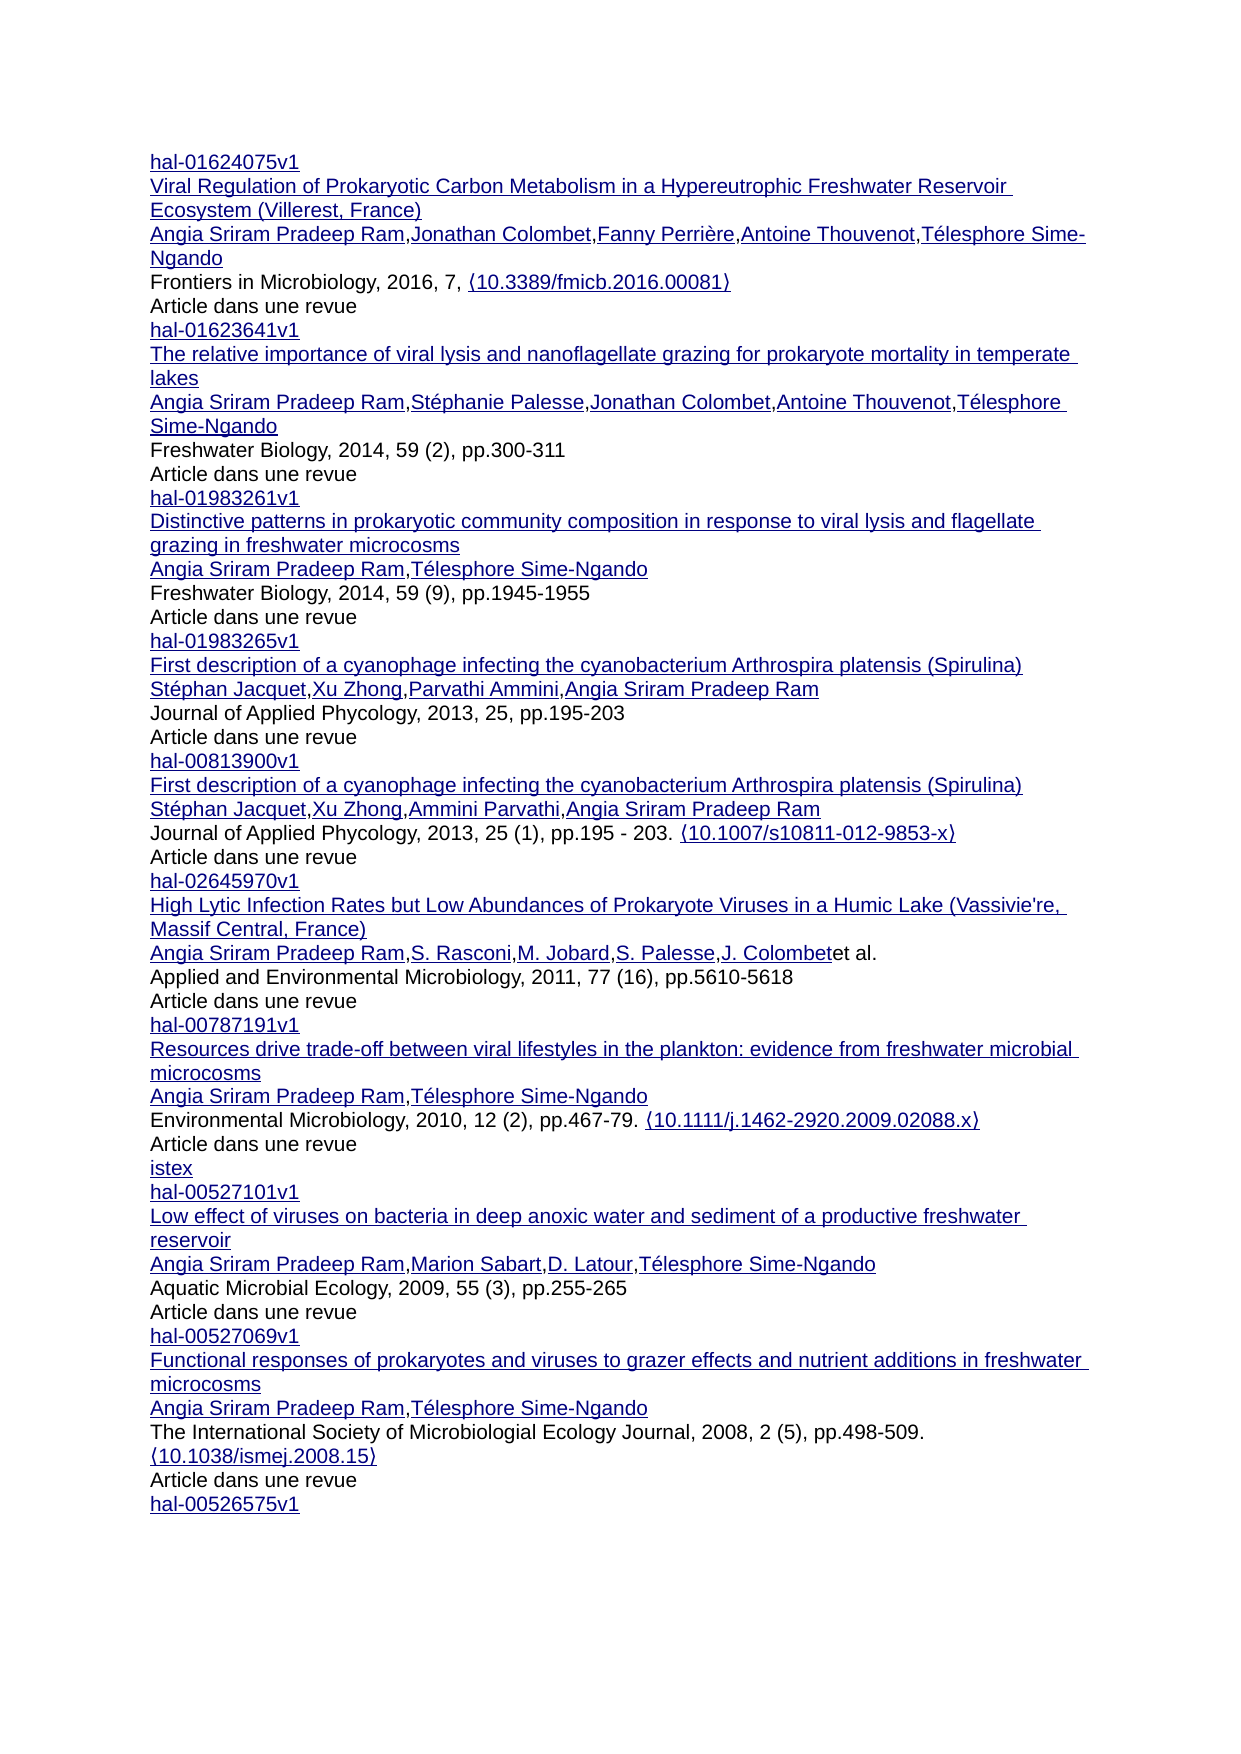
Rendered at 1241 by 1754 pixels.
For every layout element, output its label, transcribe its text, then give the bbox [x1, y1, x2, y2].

table_cell Low effect of viruses on bacteria in deep anoxic water and sediment of a productive freshwater reservoir Angia Sriram Pradeep Ram,Marion Sabart,D. Latour,Télesphore Sime-Ngando Aquatic Microbial Ecology, 2009, 55 (3), pp.255-265 Article dans une revue hal-00527069v1 [150, 1204, 1090, 1348]
table_cell hal-01624075v1 [150, 150, 1090, 174]
table_cell First description of a cyanophage infecting the cyanobacterium Arthrospira platensis (Spirulina) Stéphan Jacquet,Xu Zhong,Ammini Parvathi,Angia Sriram Pradeep Ram Journal of Applied Phycology, 2013, 25 (1), pp.195 - 203. ⟨10.1007/s10811-012-9853-x⟩ Article dans une revue hal-02645970v1 [150, 773, 1090, 893]
table_cell Distinctive patterns in prokaryotic community composition in response to viral lysis and flagellate grazing in freshwater microcosms Angia Sriram Pradeep Ram,Télesphore Sime-Ngando Freshwater Biology, 2014, 59 (9), pp.1945-1955 Article dans une revue hal-01983265v1 [150, 509, 1090, 653]
table_cell Resources drive trade-off between viral lifestyles in the plankton: evidence from freshwater microbial microcosms Angia Sriram Pradeep Ram,Télesphore Sime-Ngando Environmental Microbiology, 2010, 12 (2), pp.467-79. ⟨10.1111/j.1462-2920.2009.02088.x⟩ Article dans une revue istex hal-00527101v1 [150, 1036, 1090, 1204]
table_cell First description of a cyanophage infecting the cyanobacterium Arthrospira platensis (Spirulina) Stéphan Jacquet,Xu Zhong,Parvathi Ammini,Angia Sriram Pradeep Ram Journal of Applied Phycology, 2013, 25, pp.195-203 Article dans une revue hal-00813900v1 [150, 653, 1090, 773]
table_cell The relative importance of viral lysis and nanoflagellate grazing for prokaryote mortality in temperate lakes Angia Sriram Pradeep Ram,Stéphanie Palesse,Jonathan Colombet,Antoine Thouvenot,Télesphore Sime-Ngando Freshwater Biology, 2014, 59 (2), pp.300-311 Article dans une revue hal-01983261v1 [150, 342, 1090, 509]
table_cell High Lytic Infection Rates but Low Abundances of Prokaryote Viruses in a Humic Lake (Vassivie're, Massif Central, France) Angia Sriram Pradeep Ram,S. Rasconi,M. Jobard,S. Palesse,J. Colombetet al. Applied and Environmental Microbiology, 2011, 77 (16), pp.5610-5618 Article dans une revue hal-00787191v1 [150, 893, 1090, 1036]
table_cell Functional responses of prokaryotes and viruses to grazer effects and nutrient additions in freshwater microcosms Angia Sriram Pradeep Ram,Télesphore Sime-Ngando The International Society of Microbiologial Ecology Journal, 2008, 2 (5), pp.498-509. ⟨10.1038/ismej.2008.15⟩ Article dans une revue hal-00526575v1 [150, 1348, 1090, 1516]
table_cell Viral Regulation of Prokaryotic Carbon Metabolism in a Hypereutrophic Freshwater Reservoir Ecosystem (Villerest, France) Angia Sriram Pradeep Ram,Jonathan Colombet,Fanny Perrière,Antoine Thouvenot,Télesphore Sime-Ngando Frontiers in Microbiology, 2016, 7, ⟨10.3389/fmicb.2016.00081⟩ Article dans une revue hal-01623641v1 [150, 174, 1090, 342]
